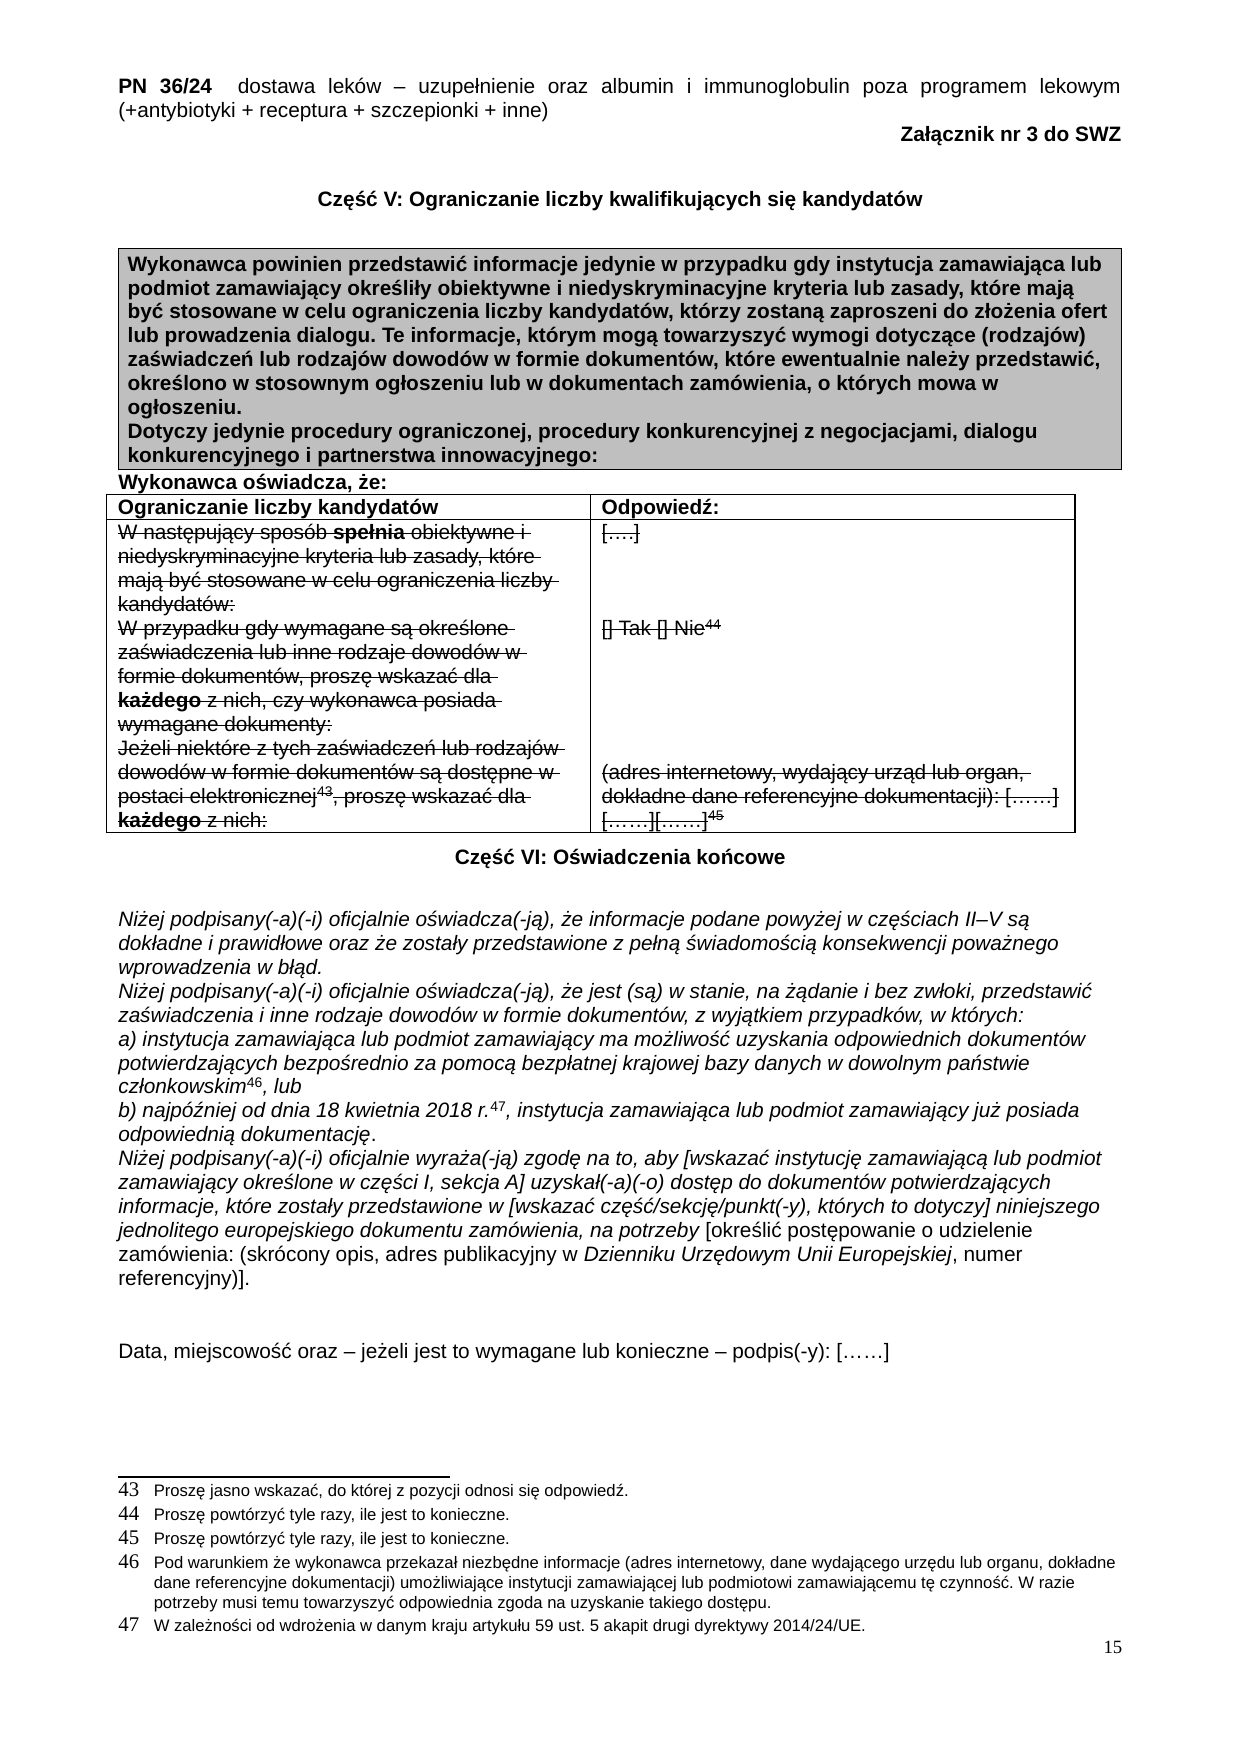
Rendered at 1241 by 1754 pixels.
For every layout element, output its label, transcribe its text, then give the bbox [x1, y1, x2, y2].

text Niżej podpisany(-a)(-i) oficjalnie oświadcza(-ją), że jest (są) w stanie, na żądanie i bez zwłoki, przedstawić zaświadczenia i inne rodzaje dowodów w formie dokumentów, z wyjątkiem przypadków, w których: [118, 978, 1122, 1026]
table_header Ograniczanie liczby kandydatów [107, 495, 590, 519]
text Wykonawca oświadcza, że: [118, 470, 1122, 494]
text Wykonawca powinien przedstawić informacje jedynie w przypadku gdy instytucja zamawiająca lub podmiot zamawiający określiły obiektywne i niedyskryminacyjne kryteria lub zasady, które mają być stosowane w celu ograniczenia liczby kandydatów, którzy zostaną zaproszeni do złożenia ofert lub prowadzenia dialogu. Te informacje, którym mogą towarzyszyć wymogi dotyczące (rodzajów) zaświadczeń lub rodzajów dowodów w formie dokumentów, które ewentualnie należy przedstawić, określono w stosownym ogłoszeniu lub w dokumentach zamówienia, o których mowa w ogłoszeniu. Dotyczy jedynie procedury ograniczonej, procedury konkurencyjnej z negocjacjami, dialogu konkurencyjnego i partnerstwa innowacyjnego: [119, 249, 1121, 469]
table_header Odpowiedź: [591, 495, 1074, 519]
title Część VI: Oświadczenia końcowe [118, 845, 1122, 869]
text W zależności od wdrożenia w danym kraju artykułu 59 ust. 5 akapit drugi dyrektywy 2014/24/UE. [118, 1612, 1122, 1636]
text a) instytucja zamawiająca lub podmiot zamawiający ma możliwość uzyskania odpowiednich dokumentów potwierdzających bezpośrednio za pomocą bezpłatnej krajowej bazy danych w dowolnym państwie członkowskim, lub [118, 1026, 1122, 1098]
title Część V: Ograniczanie liczby kwalifikujących się kandydatów [118, 187, 1122, 211]
text Pod warunkiem że wykonawca przekazał niezbędne informacje (adres internetowy, dane wydającego urzędu lub organu, dokładne dane referencyjne dokumentacji) umożliwiające instytucji zamawiającej lub podmiotowi zamawiającemu tę czynność. W razie potrzeby musi temu towarzyszyć odpowiednia zgoda na uzyskanie takiego dostępu. [118, 1549, 1122, 1612]
table_cell W następujący sposób spełnia obiektywne i niedyskryminacyjne kryteria lub zasady, które mają być stosowane w celu ograniczenia liczby kandydatów: W przypadku gdy wymagane są określone zaświadczenia lub inne rodzaje dowodów w formie dokumentów, proszę wskazać dla każdego z nich, czy wykonawca posiada wymagane dokumenty: Jeżeli niektóre z tych zaświadczeń lub rodzajów dowodów w formie dokumentów są dostępne w postaci elektronicznej, proszę wskazać dla każdego z nich: [107, 520, 590, 832]
text Data, miejscowość oraz – jeżeli jest to wymagane lub konieczne – podpis(-y): [……] [118, 1339, 1122, 1363]
text Niżej podpisany(-a)(-i) oficjalnie oświadcza(-ją), że informacje podane powyżej w częściach II–V są dokładne i prawidłowe oraz że zostały przedstawione z pełną świadomością konsekwencji poważnego wprowadzenia w błąd. [118, 907, 1122, 978]
text b) najpóźniej od dnia 18 kwietnia 2018 r., instytucja zamawiająca lub podmiot zamawiający już posiada odpowiednią dokumentację. [118, 1098, 1122, 1146]
table_cell [….] [] Tak [] Nie (adres internetowy, wydający urząd lub organ, dokładne dane referencyjne dokumentacji): [……][……][……] [591, 520, 1074, 832]
text Niżej podpisany(-a)(-i) oficjalnie wyraża(-ją) zgodę na to, aby [wskazać instytucję zamawiającą lub podmiot zamawiający określone w części I, sekcja A] uzyskał(-a)(-o) dostęp do dokumentów potwierdzających informacje, które zostały przedstawione w [wskazać część/sekcję/punkt(-y), których to dotyczy] niniejszego jednolitego europejskiego dokumentu zamówienia, na potrzeby [określić postępowanie o udzielenie zamówienia: (skrócony opis, adres publikacyjny w Dzienniku Urzędowym Unii Europejskiej, numer referencyjny)]. [118, 1146, 1122, 1290]
